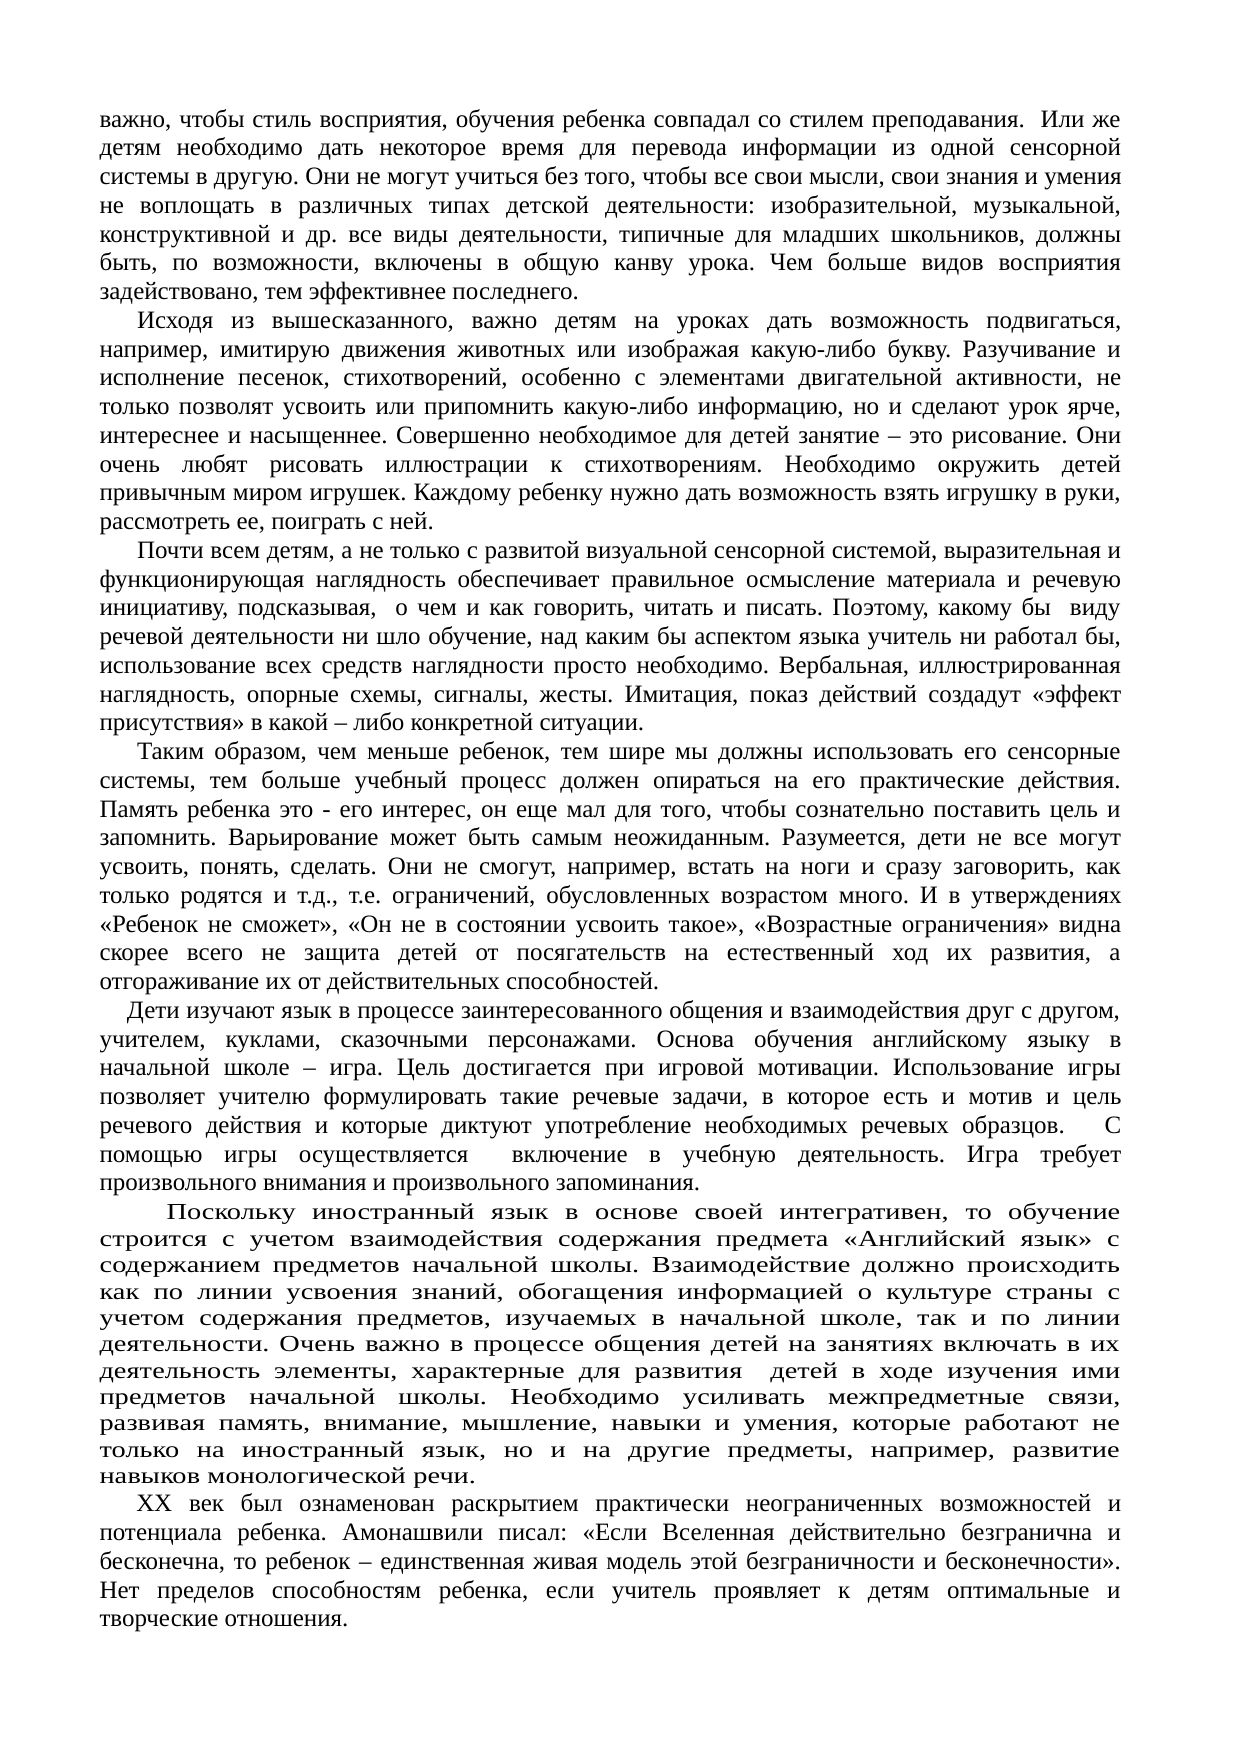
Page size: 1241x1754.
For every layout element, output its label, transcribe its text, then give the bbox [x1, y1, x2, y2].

text Исходя из вышесказанного, важно детям на уроках дать возможность подвигаться, например, имитирую движения животных или изображая какую-либо букву. Разучивание и исполнение песенок, стихотворений, особенно с элементами двигательной активности, не только позволят усвоить или припомнить какую-либо информацию, но и сделают урок ярче, интереснее и насыщеннее. Совершенно необходимое для детей занятие – это рисование. Они очень любят рисовать иллюстрации к стихотворениям. Необходимо окружить детей привычным миром игрушек. Каждому ребенку нужно дать возможность взять игрушку в руки, рассмотреть ее, поиграть с ней. [99, 305, 1122, 535]
text Таким образом, чем меньше ребенок, тем шире мы должны использовать его сенсорные системы, тем больше учебный процесс должен опираться на его практические действия. Память ребенка это - его интерес, он еще мал для того, чтобы сознательно поставить цель и запомнить. Варьирование может быть самым неожиданным. Разумеется, дети не все могут усвоить, понять, сделать. Они не смогут, например, встать на ноги и сразу заговорить, как только родятся и т.д., т.е. ограничений, обусловленных возрастом много. И в утверждениях «Ребенок не сможет», «Он не в состоянии усвоить такое», «Возрастные ограничения» видна скорее всего не защита детей от посягательств на естественный ход их развития, а отгораживание их от действительных способностей. [99, 736, 1122, 995]
text Поскольку иностранный язык в основе своей интегративен, то обучение строится с учетом взаимодействия содержания предмета «Английский язык» с содержанием предметов начальной школы. Взаимодействие должно происходить как по линии усвоения знаний, обогащения информацией о культуре страны с учетом содержания предметов, изучаемых в начальной школе, так и по линии деятельности. Очень важно в процессе общения детей на занятиях включать в их деятельность элементы, характерные для развития детей в ходе изучения ими предметов начальной школы. Необходимо усиливать межпредметные связи, развивая память, внимание, мышление, навыки и умения, которые работают не только на иностранный язык, но и на другие предметы, например, развитие навыков монологической речи. [99, 1196, 1122, 1488]
text важно, чтобы стиль восприятия, обучения ребенка совпадал со стилем преподавания. Или же детям необходимо дать некоторое время для перевода информации из одной сенсорной системы в другую. Они не могут учиться без того, чтобы все свои мысли, свои знания и умения не воплощать в различных типах детской деятельности: изобразительной, музыкальной, конструктивной и др. все виды деятельности, типичные для младших школьников, должны быть, по возможности, включены в общую канву урока. Чем больше видов восприятия задействовано, тем эффективнее последнего. [99, 104, 1122, 305]
text Дети изучают язык в процессе заинтересованного общения и взаимодействия друг с другом, учителем, куклами, сказочными персонажами. Основа обучения английскому языку в начальной школе – игра. Цель достигается при игровой мотивации. Использование игры позволяет учителю формулировать такие речевые задачи, в которое есть и мотив и цель речевого действия и которые диктуют употребление необходимых речевых образцов. С помощью игры осуществляется включение в учебную деятельность. Игра требует произвольного внимания и произвольного запоминания. [99, 995, 1122, 1196]
text Почти всем детям, а не только с развитой визуальной сенсорной системой, выразительная и функционирующая наглядность обеспечивает правильное осмысление материала и речевую инициативу, подсказывая, о чем и как говорить, читать и писать. Поэтому, какому бы виду речевой деятельности ни шло обучение, над каким бы аспектом языка учитель ни работал бы, использование всех средств наглядности просто необходимо. Вербальная, иллюстрированная наглядность, опорные схемы, сигналы, жесты. Имитация, показ действий создадут «эффект присутствия» в какой – либо конкретной ситуации. [99, 535, 1122, 736]
text XX век был ознаменован раскрытием практически неограниченных возможностей и потенциала ребенка. Амонашвили писал: «Если Вселенная действительно безгранична и бесконечна, то ребенок – единственная живая модель этой безграничности и бесконечности». Нет пределов способностям ребенка, если учитель проявляет к детям оптимальные и творческие отношения. [99, 1488, 1122, 1632]
